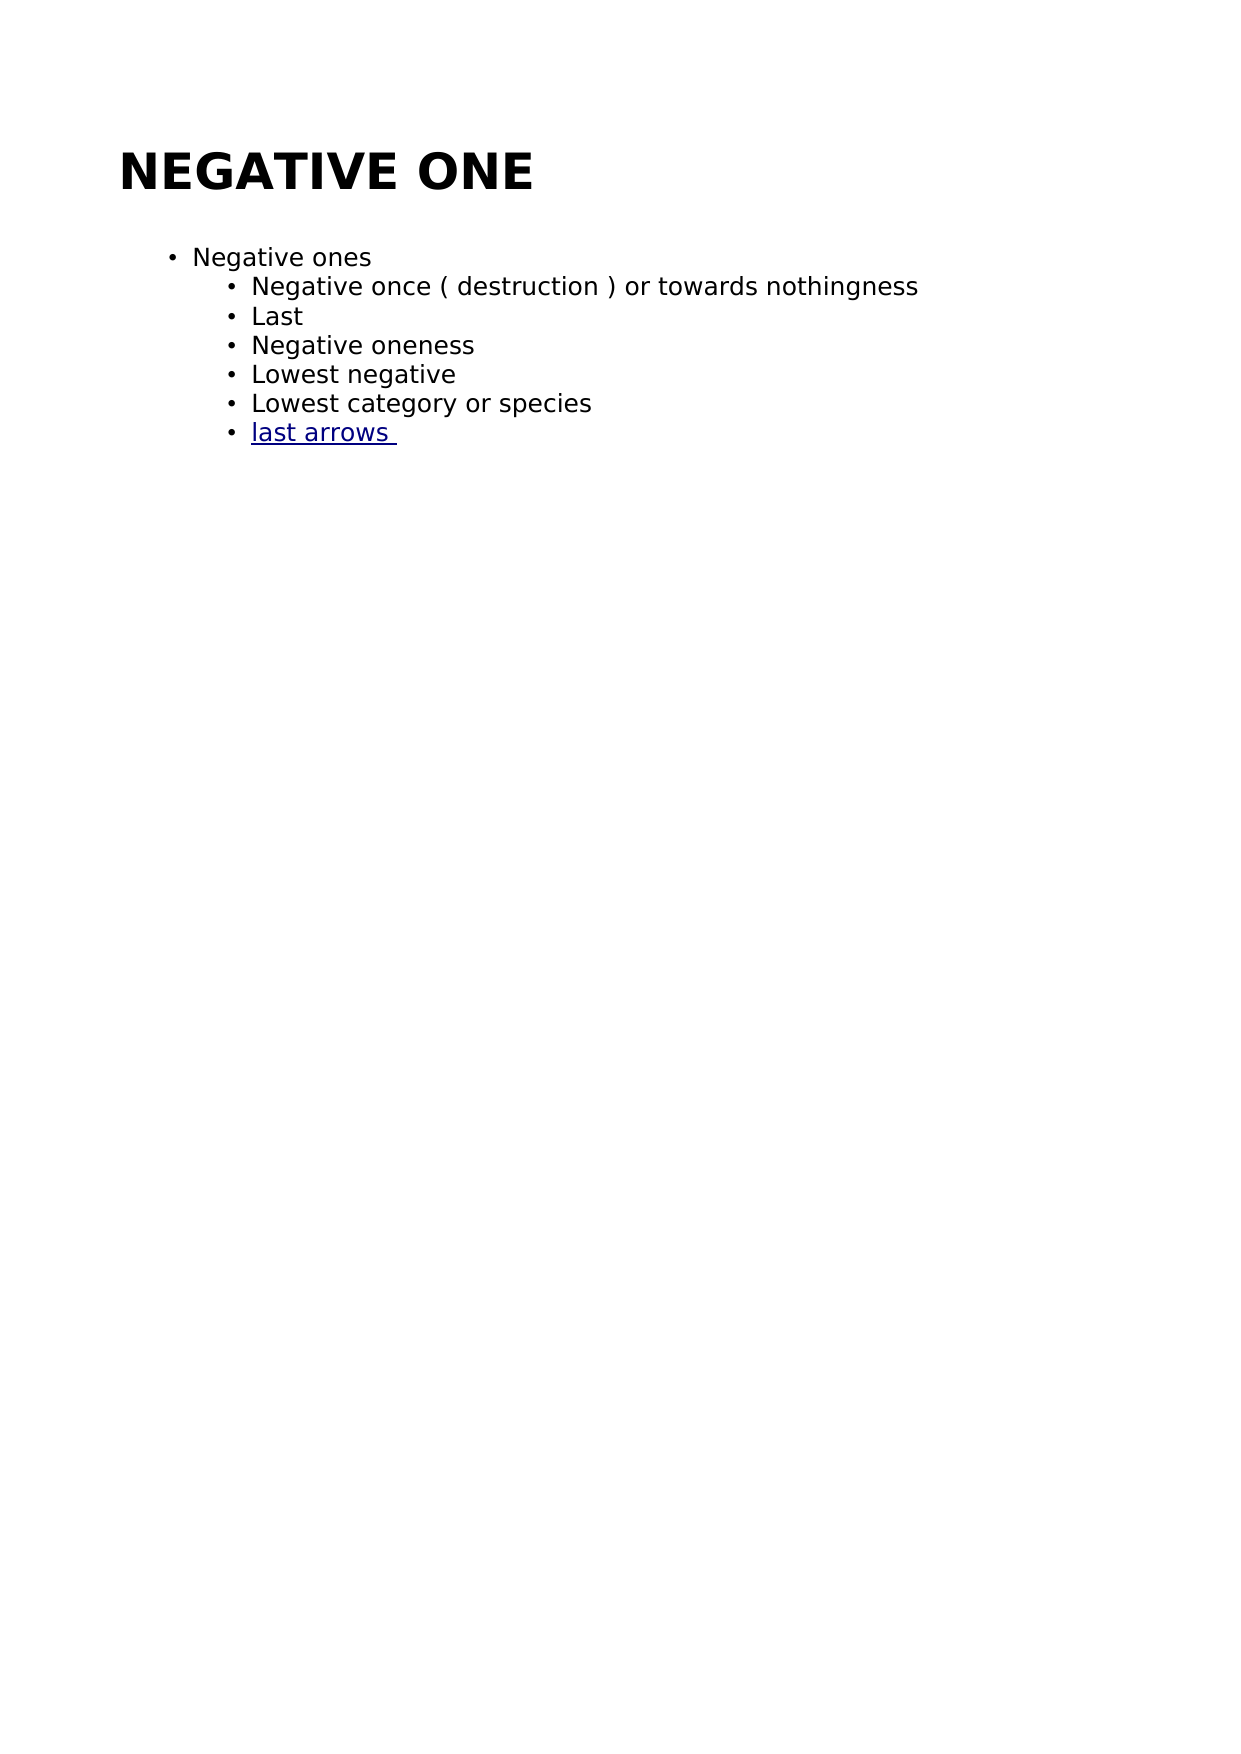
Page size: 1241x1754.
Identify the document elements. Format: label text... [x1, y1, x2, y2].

list Negative once ( destruction ) or towards nothingness [236, 272, 1122, 302]
list Lowest category or species [236, 389, 1122, 418]
subtitle NEGATIVE ONE [118, 143, 1122, 201]
list Negative oneness [236, 331, 1122, 360]
list last arrows [236, 418, 1122, 447]
list Last [236, 302, 1122, 331]
list Lowest negative [236, 360, 1122, 389]
list Negative ones [177, 243, 1122, 272]
